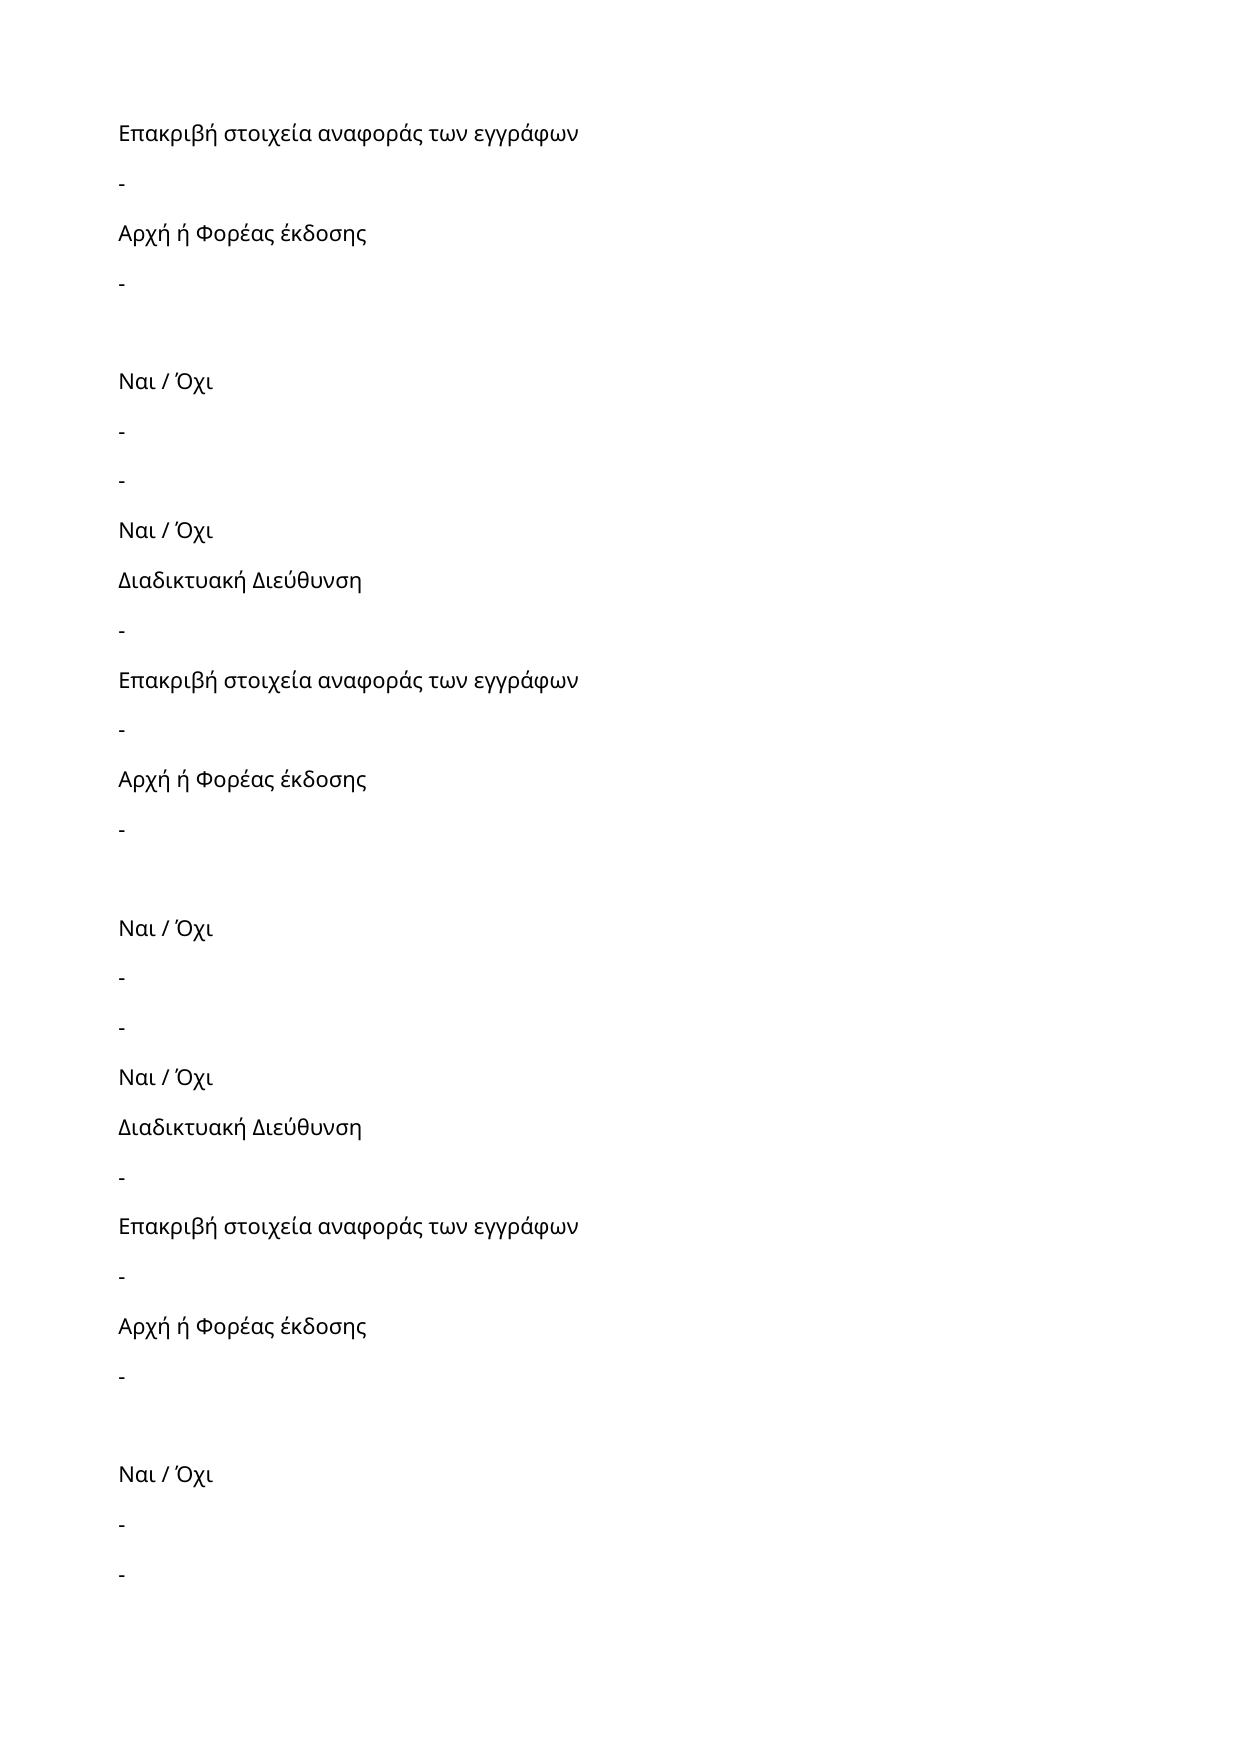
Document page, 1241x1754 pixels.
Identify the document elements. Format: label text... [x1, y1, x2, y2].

text - [118, 1509, 1122, 1539]
text - [118, 714, 1122, 744]
text Ναι / Όχι [118, 1459, 1122, 1489]
text Διαδικτυακή Διεύθυνση [118, 1112, 1122, 1141]
text Διαδικτυακή Διεύθυνση [118, 565, 1122, 595]
text - [118, 1559, 1122, 1588]
text Επακριβή στοιχεία αναφοράς των εγγράφων [118, 665, 1122, 694]
text Ναι / Όχι [118, 1062, 1122, 1092]
text - [118, 814, 1122, 844]
text - [118, 962, 1122, 992]
text - [118, 1161, 1122, 1191]
text - [118, 466, 1122, 495]
text Επακριβή στοιχεία αναφοράς των εγγράφων [118, 1211, 1122, 1241]
text - [118, 1261, 1122, 1291]
text Επακριβή στοιχεία αναφοράς των εγγράφων [118, 118, 1122, 148]
text Αρχή ή Φορέας έκδοσης [118, 218, 1122, 247]
text Αρχή ή Φορέας έκδοσης [118, 1311, 1122, 1341]
text Ναι / Όχι [118, 366, 1122, 396]
text - [118, 416, 1122, 446]
text Αρχή ή Φορέας έκδοσης [118, 764, 1122, 794]
text Ναι / Όχι [118, 515, 1122, 545]
text Ναι / Όχι [118, 912, 1122, 942]
text - [118, 1361, 1122, 1390]
text - [118, 615, 1122, 645]
text - [118, 1012, 1122, 1042]
text - [118, 267, 1122, 297]
text - [118, 168, 1122, 198]
